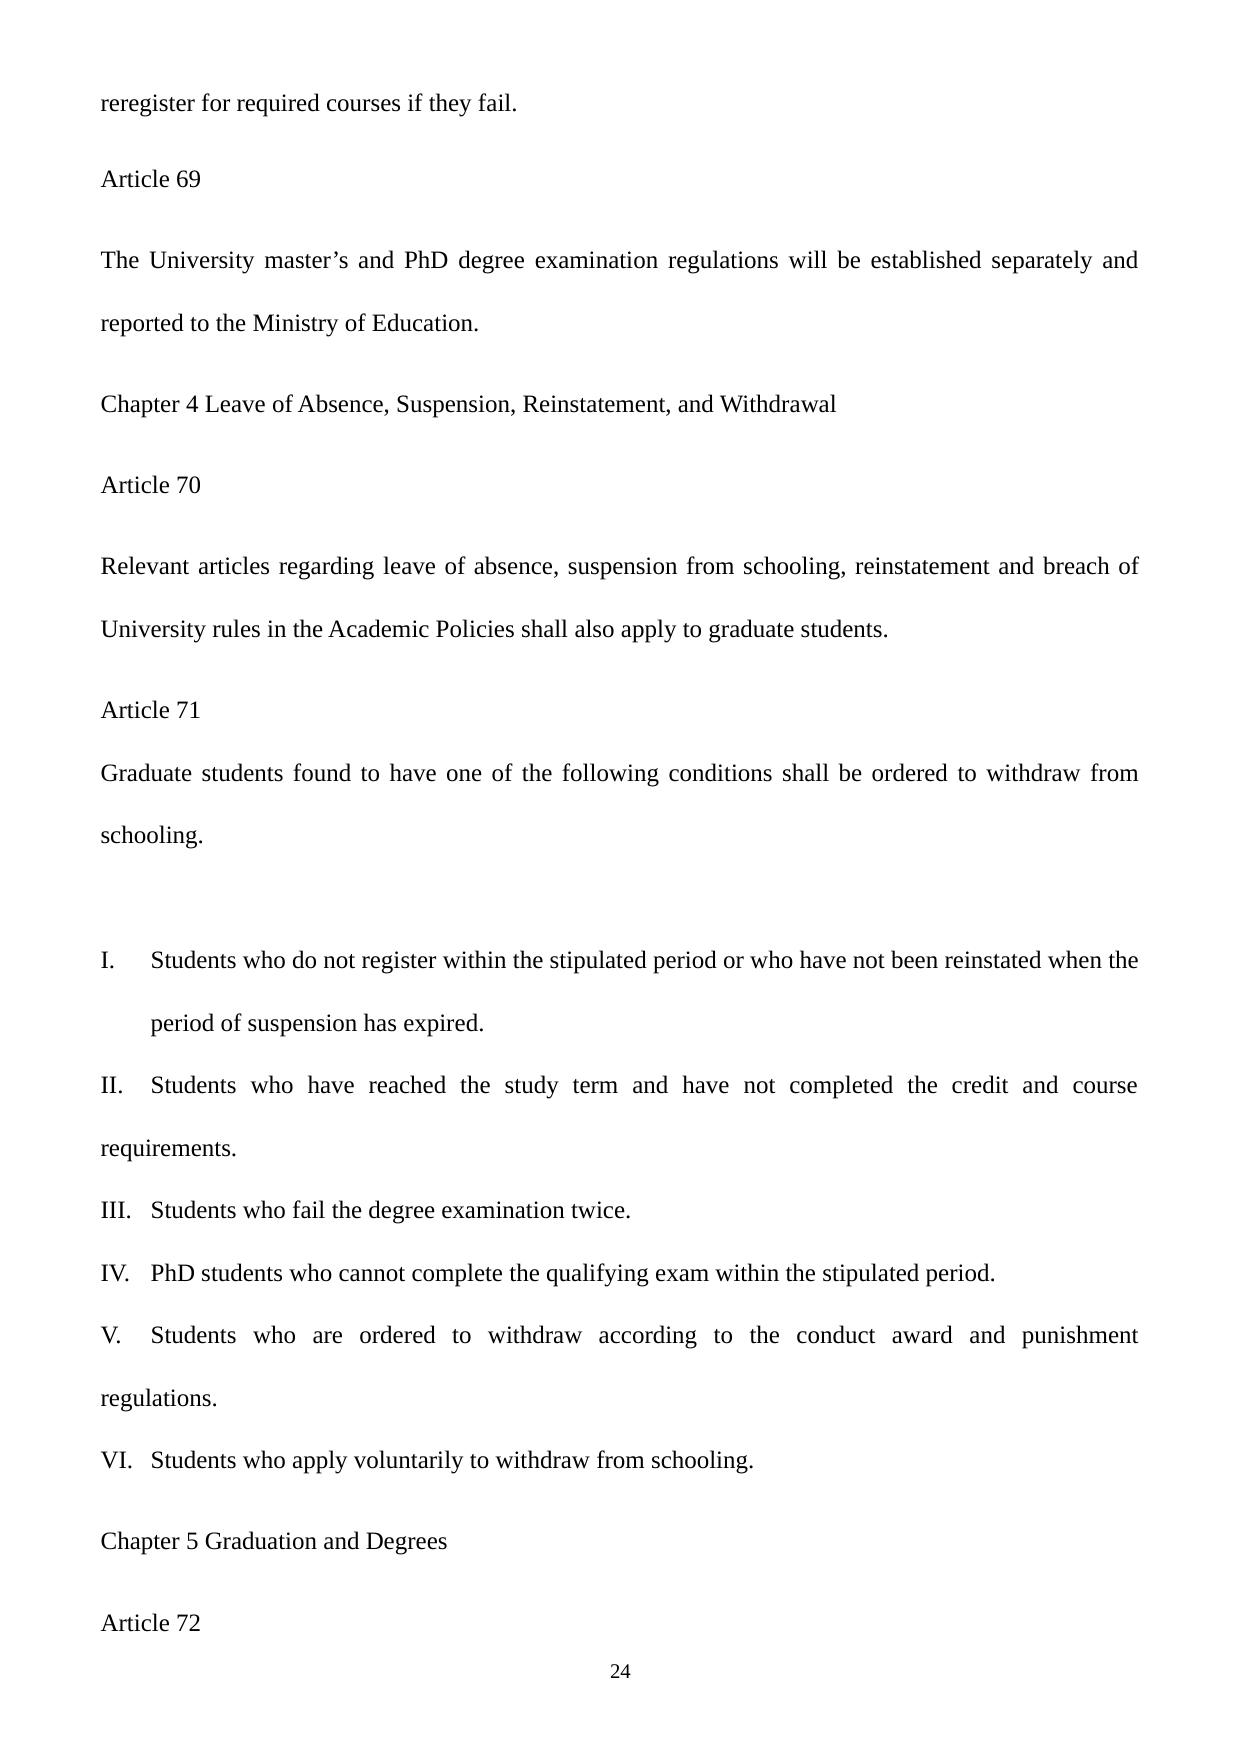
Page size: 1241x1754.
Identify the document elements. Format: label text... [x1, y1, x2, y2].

list Students who do not register within the stipulated period or who have not been reinstated when the period of suspension has expired. [100, 918, 1140, 1043]
subtitle Article 71 [100, 668, 1140, 730]
text Graduate students found to have one of the following conditions shall be ordered to withdraw from schooling. [100, 730, 1140, 855]
subtitle Article 69 [100, 137, 1140, 199]
list PhD students who cannot complete the qualifying exam within the stipulated period. [100, 1230, 1140, 1293]
list Students who fail the degree examination twice. [100, 1168, 1140, 1230]
text The University master’s and PhD degree examination regulations will be established separately and reported to the Ministry of Education. [100, 218, 1140, 343]
text Article 70 [100, 443, 1140, 505]
list Students who are ordered to withdraw according to the conduct award and punishment regulations. [100, 1293, 1140, 1418]
list Students who apply voluntarily to withdraw from schooling. [100, 1418, 1140, 1480]
subtitle Chapter 4 Leave of Absence, Suspension, Reinstatement, and Withdrawal [100, 362, 1140, 424]
list Students who have reached the study term and have not completed the credit and course requirements. [100, 1043, 1140, 1168]
subtitle Article 72 [100, 1580, 1140, 1643]
text Relevant articles regarding leave of absence, suspension from schooling, reinstatement and breach of University rules in the Academic Policies shall also apply to graduate students. [100, 524, 1140, 649]
text Chapter 5 Graduation and Degrees [100, 1499, 1140, 1562]
text reregister for required courses if they fail. [100, 87, 1140, 118]
